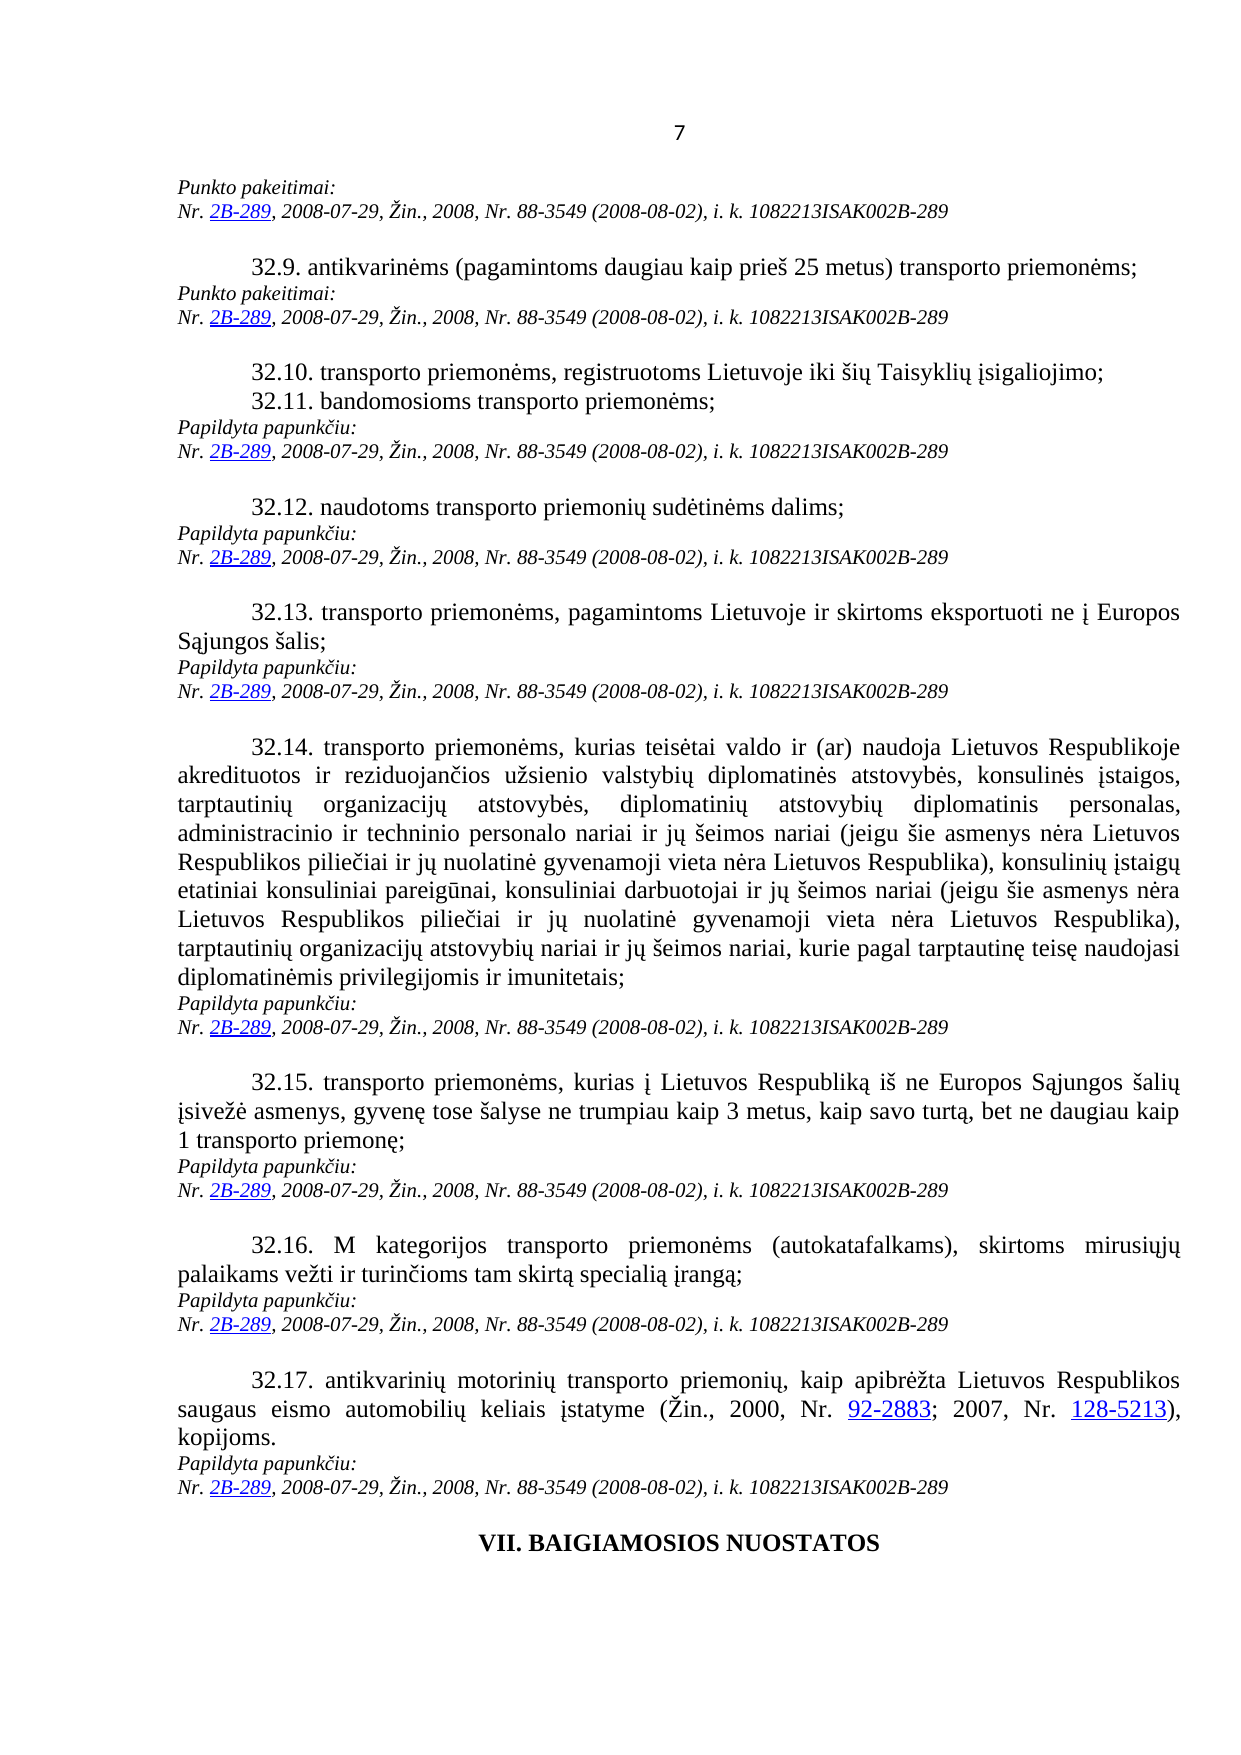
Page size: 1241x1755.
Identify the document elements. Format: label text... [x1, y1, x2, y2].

text Nr. 2B-289, 2008-07-29, Žin., 2008, Nr. 88-3549 (2008-08-02), i. k. 1082213ISAK002B-289 [177, 199, 1181, 223]
text Nr. 2B-289, 2008-07-29, Žin., 2008, Nr. 88-3549 (2008-08-02), i. k. 1082213ISAK002B-289 [177, 439, 1181, 463]
text Papildyta papunkčiu: [177, 655, 1181, 679]
text 32.15. transporto priemonėms, kurias į Lietuvos Respubliką iš ne Europos Sąjungos šalių įsivežė asmenys, gyvenę tose šalyse ne trumpiau kaip 3 metus, kaip savo turtą, bet ne daugiau kaip 1 transporto priemonę; [177, 1067, 1181, 1154]
text Nr. 2B-289, 2008-07-29, Žin., 2008, Nr. 88-3549 (2008-08-02), i. k. 1082213ISAK002B-289 [177, 1475, 1181, 1499]
text Nr. 2B-289, 2008-07-29, Žin., 2008, Nr. 88-3549 (2008-08-02), i. k. 1082213ISAK002B-289 [177, 679, 1181, 703]
text Punkto pakeitimai: [177, 281, 1181, 304]
text 32.14. transporto priemonėms, kurias teisėtai valdo ir (ar) naudoja Lietuvos Respublikoje akredituotos ir reziduojančios užsienio valstybių diplomatinės atstovybės, konsulinės įstaigos, tarptautinių organizacijų atstovybės, diplomatinių atstovybių diplomatinis personalas, administracinio ir techninio personalo nariai ir jų šeimos nariai (jeigu šie asmenys nėra Lietuvos Respublikos piliečiai ir jų nuolatinė gyvenamoji vieta nėra Lietuvos Respublika), konsulinių įstaigų etatiniai konsuliniai pareigūnai, konsuliniai darbuotojai ir jų šeimos nariai (jeigu šie asmenys nėra Lietuvos Respublikos piliečiai ir jų nuolatinė gyvenamoji vieta nėra Lietuvos Respublika), tarptautinių organizacijų atstovybių nariai ir jų šeimos nariai, kurie pagal tarptautinę teisę naudojasi diplomatinėmis privilegijomis ir imunitetais; [177, 732, 1181, 991]
text Papildyta papunkčiu: [177, 991, 1181, 1014]
text Punkto pakeitimai: [177, 175, 1181, 199]
text 32.12. naudotoms transporto priemonių sudėtinėms dalims; [177, 492, 1181, 521]
text 32.13. transporto priemonėms, pagamintoms Lietuvoje ir skirtoms eksportuoti ne į Europos Sąjungos šalis; [177, 597, 1181, 655]
text 32.10. transporto priemonėms, registruotoms Lietuvoje iki šių Taisyklių įsigaliojimo; [177, 357, 1181, 386]
text 32.9. antikvarinėms (pagamintoms daugiau kaip prieš 25 metus) transporto priemonėms; [177, 252, 1181, 281]
text 32.17. antikvarinių motorinių transporto priemonių, kaip apibrėžta Lietuvos Respublikos saugaus eismo automobilių keliais įstatyme (Žin., 2000, Nr. 92-2883; 2007, Nr. 128-5213), kopijoms. [177, 1365, 1181, 1451]
text Papildyta papunkčiu: [177, 1451, 1181, 1475]
text Nr. 2B-289, 2008-07-29, Žin., 2008, Nr. 88-3549 (2008-08-02), i. k. 1082213ISAK002B-289 [177, 1014, 1181, 1039]
text VII. BAIGIAMOSIOS NUOSTATOS [177, 1528, 1181, 1557]
text Papildyta papunkčiu: [177, 415, 1181, 439]
text Nr. 2B-289, 2008-07-29, Žin., 2008, Nr. 88-3549 (2008-08-02), i. k. 1082213ISAK002B-289 [177, 1178, 1181, 1202]
text Nr. 2B-289, 2008-07-29, Žin., 2008, Nr. 88-3549 (2008-08-02), i. k. 1082213ISAK002B-289 [177, 304, 1181, 329]
text Papildyta papunkčiu: [177, 1288, 1181, 1312]
text Papildyta papunkčiu: [177, 521, 1181, 544]
text Nr. 2B-289, 2008-07-29, Žin., 2008, Nr. 88-3549 (2008-08-02), i. k. 1082213ISAK002B-289 [177, 1312, 1181, 1336]
text 32.11. bandomosioms transporto priemonėms; [177, 386, 1181, 415]
text Nr. 2B-289, 2008-07-29, Žin., 2008, Nr. 88-3549 (2008-08-02), i. k. 1082213ISAK002B-289 [177, 544, 1181, 569]
text 32.16. M kategorijos transporto priemonėms (autokatafalkams), skirtoms mirusiųjų palaikams vežti ir turinčioms tam skirtą specialią įrangą; [177, 1231, 1181, 1288]
text Papildyta papunkčiu: [177, 1154, 1181, 1178]
